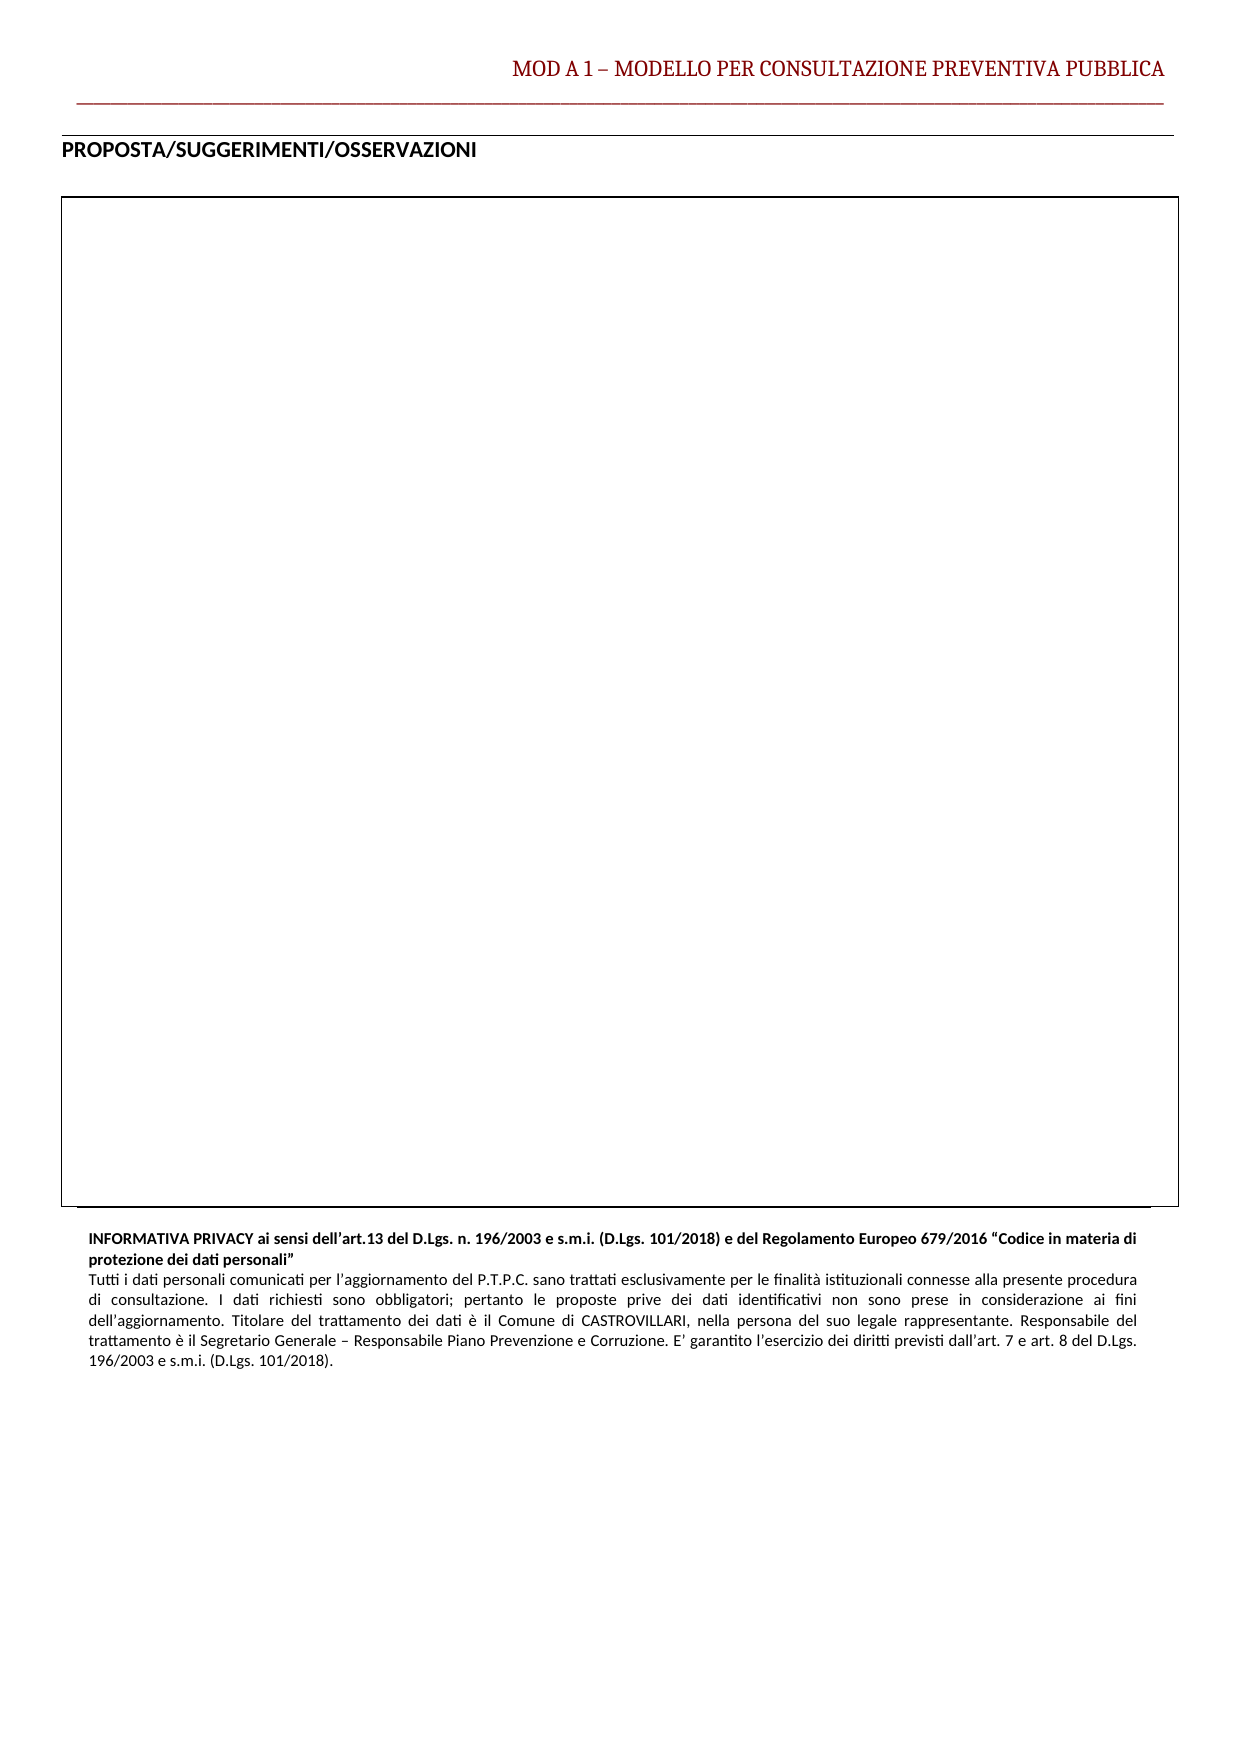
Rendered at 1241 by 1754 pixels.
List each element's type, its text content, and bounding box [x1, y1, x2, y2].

table_cell [1160, 1207, 1174, 1429]
table_cell [1174, 1207, 1178, 1429]
table_cell [62, 198, 1178, 1206]
table_cell [62, 1207, 66, 1429]
table_cell [1174, 135, 1178, 196]
table_cell [66, 1207, 1160, 1429]
table_cell PROPOSTA/SUGGERIMENTI/OSSERVAZIONI [62, 136, 1174, 196]
table_header INFORMATIVA PRIVACY ai sensi dell’art.13 del D.Lgs. n. 196/2003 e s.m.i. (D.Lgs. 101/2018) e del Regolamento Europeo 679/2016 “Codice in materia di protezione dei dati personali” Tutti i dati personali comunicati per l’aggiornamento del P.T.P.C. sano trattati esclusivamente per le finalità istituzionali connesse alla presente procedura di consultazione. I dati richiesti sono obbligatori; pertanto le proposte prive dei dati identificativi non sono prese in considerazione ai fini dell’aggiornamento. Titolare del trattamento dei dati è il Comune di CASTROVILLARI, nella persona del suo legale rappresentante. Responsabile del trattamento è il Segretario Generale – Responsabile Piano Prevenzione e Corruzione. E’ garantito l’esercizio dei diritti previsti dall’art. 7 e art. 8 del D.Lgs. 196/2003 e s.m.i. (D.Lgs. 101/2018). [77, 1208, 1151, 1371]
